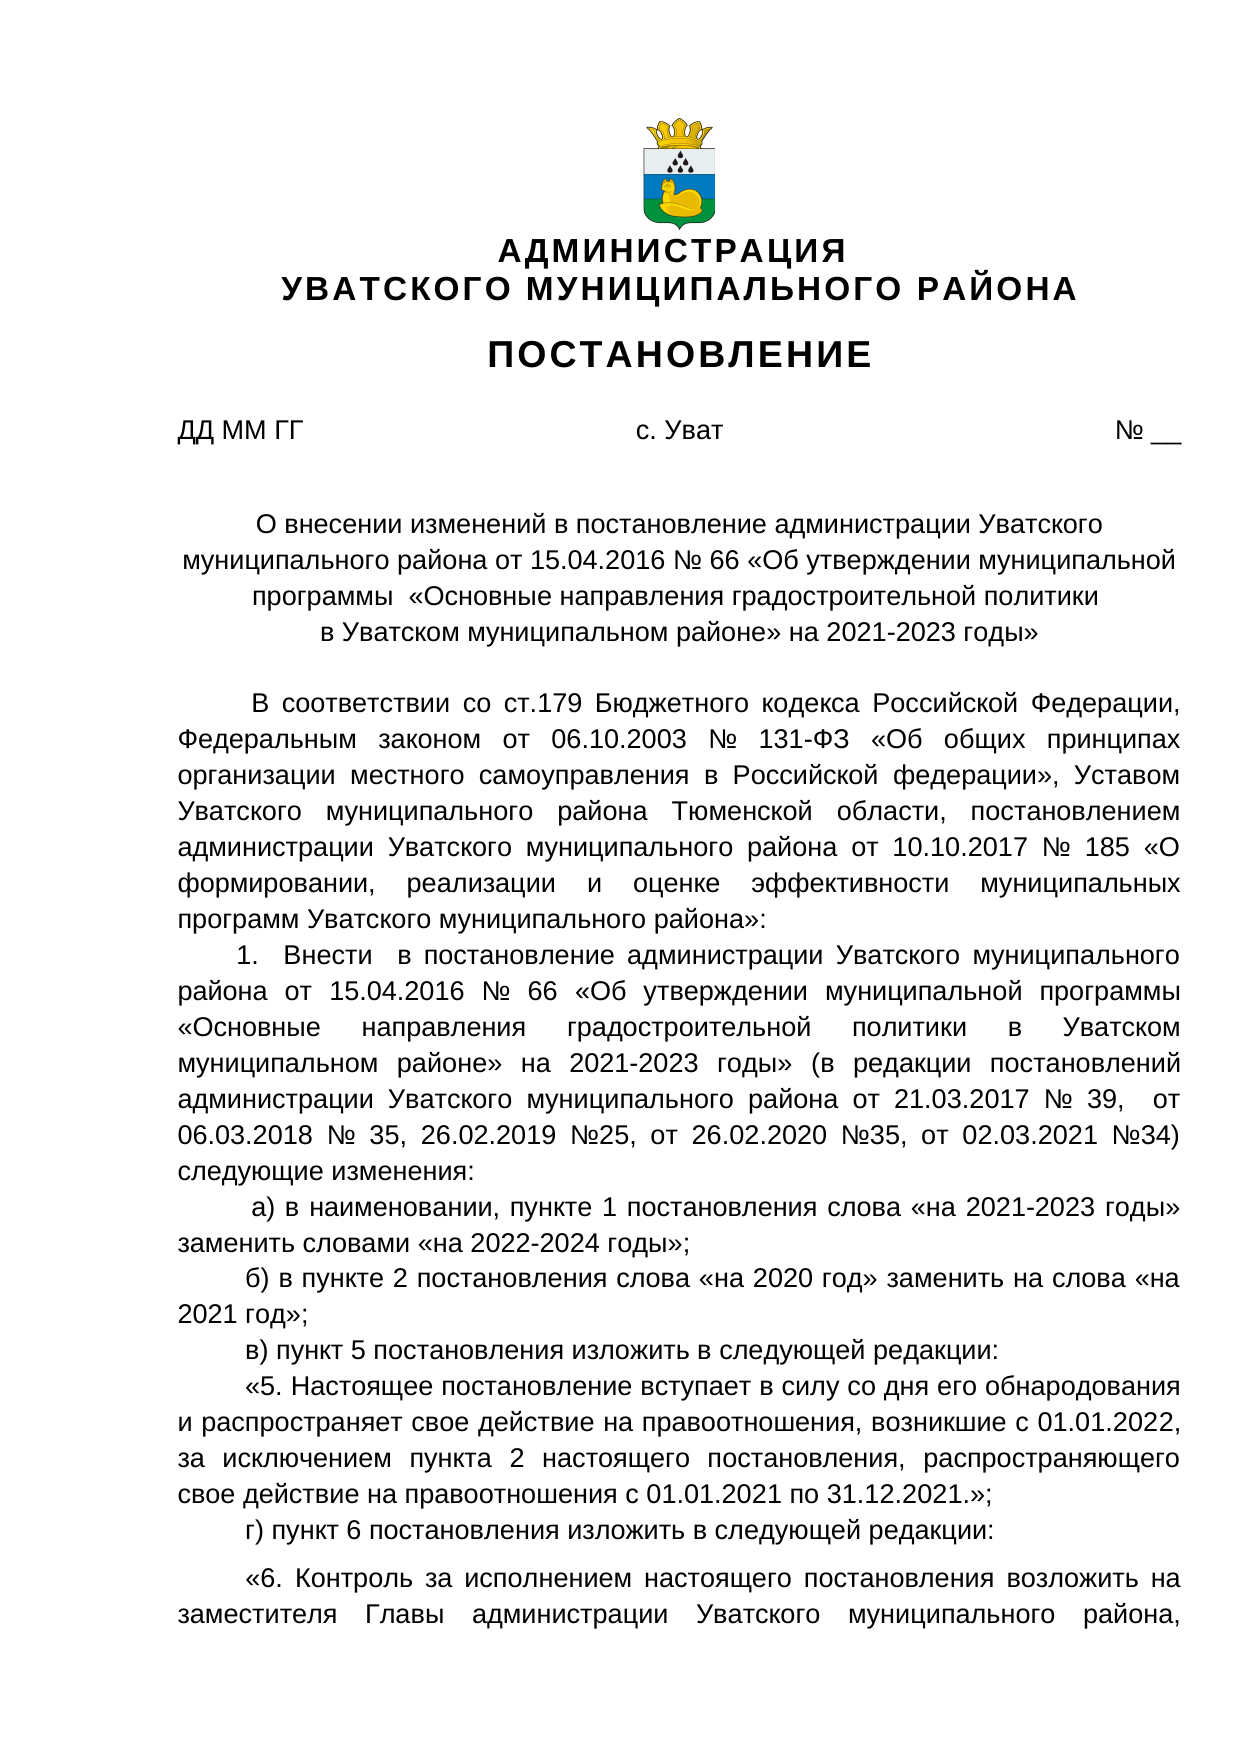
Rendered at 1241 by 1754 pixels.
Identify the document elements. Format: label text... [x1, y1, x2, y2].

text «6. Контроль за исполнением настоящего постановления возложить на заместителя Главы администрации Уватского муниципального района, [177, 1562, 1181, 1629]
text в) пункт 5 постановления изложить в следующей редакции: [177, 1334, 1181, 1366]
text О внесении изменений в постановление администрации Уватского муниципального района от 15.04.2016 № 66 «Об утверждении муниципальной программы «Основные направления градостроительной политики [177, 508, 1181, 611]
text г) пункт 6 постановления изложить в следующей редакции: [177, 1514, 1181, 1545]
text 1. Внести в постановление администрации Уватского муниципального района от 15.04.2016 № 66 «Об утверждении муниципальной программы «Основные направления градостроительной политики в Уватском муниципальном районе» на 2021-2023 годы» (в редакции постановлений администрации Уватского муниципального района от 21.03.2017 № 39, от 06.03.2018 № 35, 26.02.2019 №25, от 26.02.2020 №35, от 02.03.2021 №34) следующие изменения: [177, 939, 1181, 1186]
text ДД ММ ГГ с. Уват № __ [177, 414, 1181, 445]
text в Уватском муниципальном районе» на 2021-2023 годы» [177, 616, 1181, 647]
text а) в наименовании, пункте 1 постановления слова «на 2021-2023 годы» заменить словами «на 2022-2024 годы»; [177, 1191, 1181, 1258]
picture [643, 118, 715, 231]
text «5. Настоящее постановление вступает в силу со дня его обнародования и распространяет свое действие на правоотношения, возникшие с 01.01.2022, за исключением пункта 2 настоящего постановления, распространяющего свое действие на правоотношения с 01.01.2021 по 31.12.2021.»; [177, 1370, 1181, 1509]
text В соответствии со ст.179 Бюджетного кодекса Российской Федерации, Федеральным законом от 06.10.2003 № 131-ФЗ «Об общих принципах организации местного самоуправления в Российской федерации», Уставом Уватского муниципального района Тюменской области, постановлением администрации Уватского муниципального района от 10.10.2017 № 185 «О формировании, реализации и оценке эффективности муниципальных программ Уватского муниципального района»: [177, 687, 1181, 934]
text б) в пункте 2 постановления слова «на 2020 год» заменить на слова «на 2021 год»; [177, 1262, 1181, 1330]
text Постановление [177, 332, 1181, 376]
text Администрация Уватского муниципального района [177, 231, 1181, 307]
